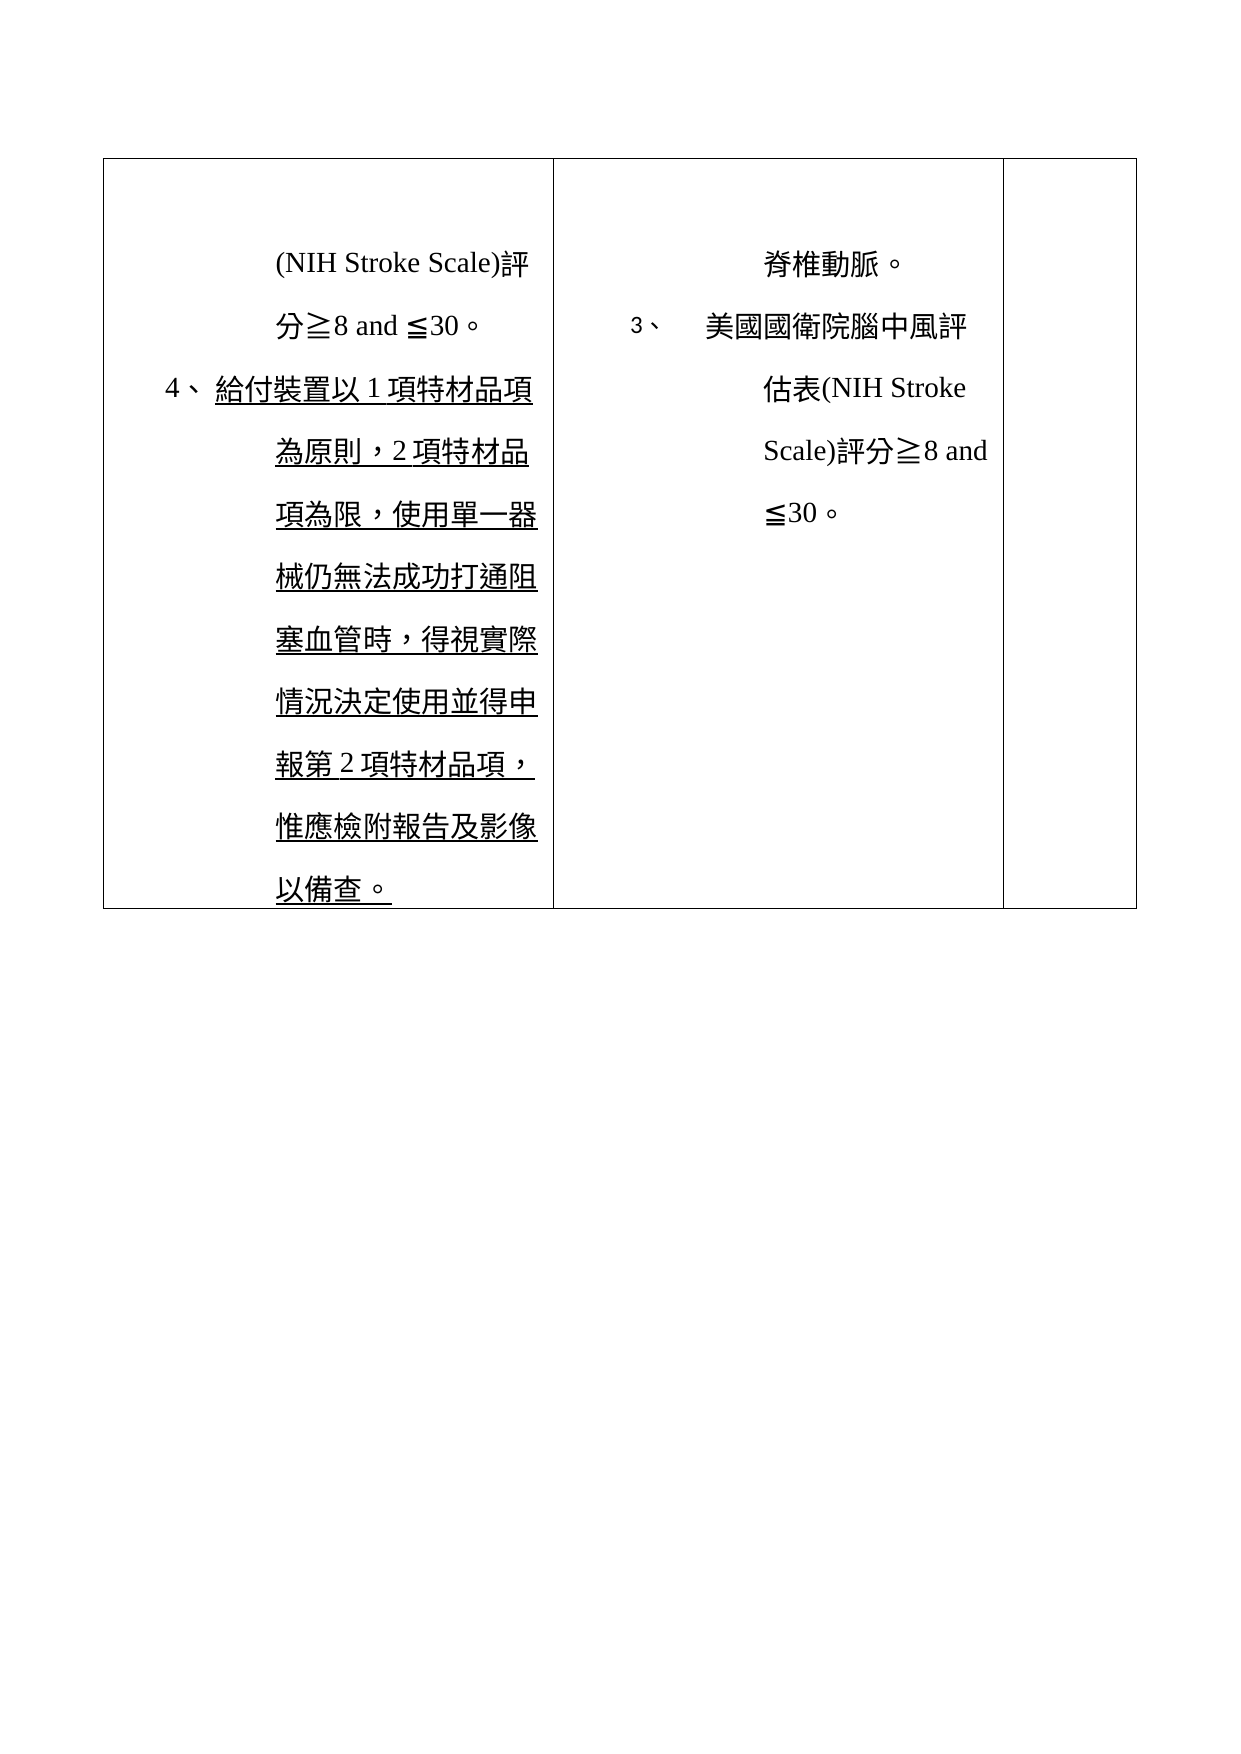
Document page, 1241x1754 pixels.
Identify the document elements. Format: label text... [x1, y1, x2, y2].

table_cell I203-12顱內血管支架取栓裝置或顱內血管抽吸取栓裝置 (自108.07.01生效)： 應同時符合下列條件： 前循環在發作內8小時內、後循環在發作後24小時內。 影像診斷為顱內大動脈阻塞，包括內頸動脈、大腦中動脈的第1及第2段、大腦前動脈、基底動脈和脊椎動脈。 美國國衛院腦中風評估表(NIH Stroke Scale)評分≧8 and ≦30。 給付裝置以1項特材品項為原則，2項特材品項為限，使用單一器械仍無法成功打通阻塞血管時，得視實際情況決定使用並得申報第2項特材品項，惟應檢附報告及影像以備查。 [104, 159, 553, 908]
table_cell I203-12顱內血管支架取栓裝置 (自1050201生效)： 應同時符合下列條件： 前循環在發作內8小時內、後循環在發作後24小時內。 影像診斷為顱內大動脈阻塞，包括內頸動脈、大腦中動脈的第1及第2段、大腦前動脈、基底動脈和脊椎動脈。 美國國衛院腦中風評估表(NIH Stroke Scale)評分≧8 and ≦30。 [554, 159, 1003, 908]
table_cell [1004, 159, 1136, 908]
